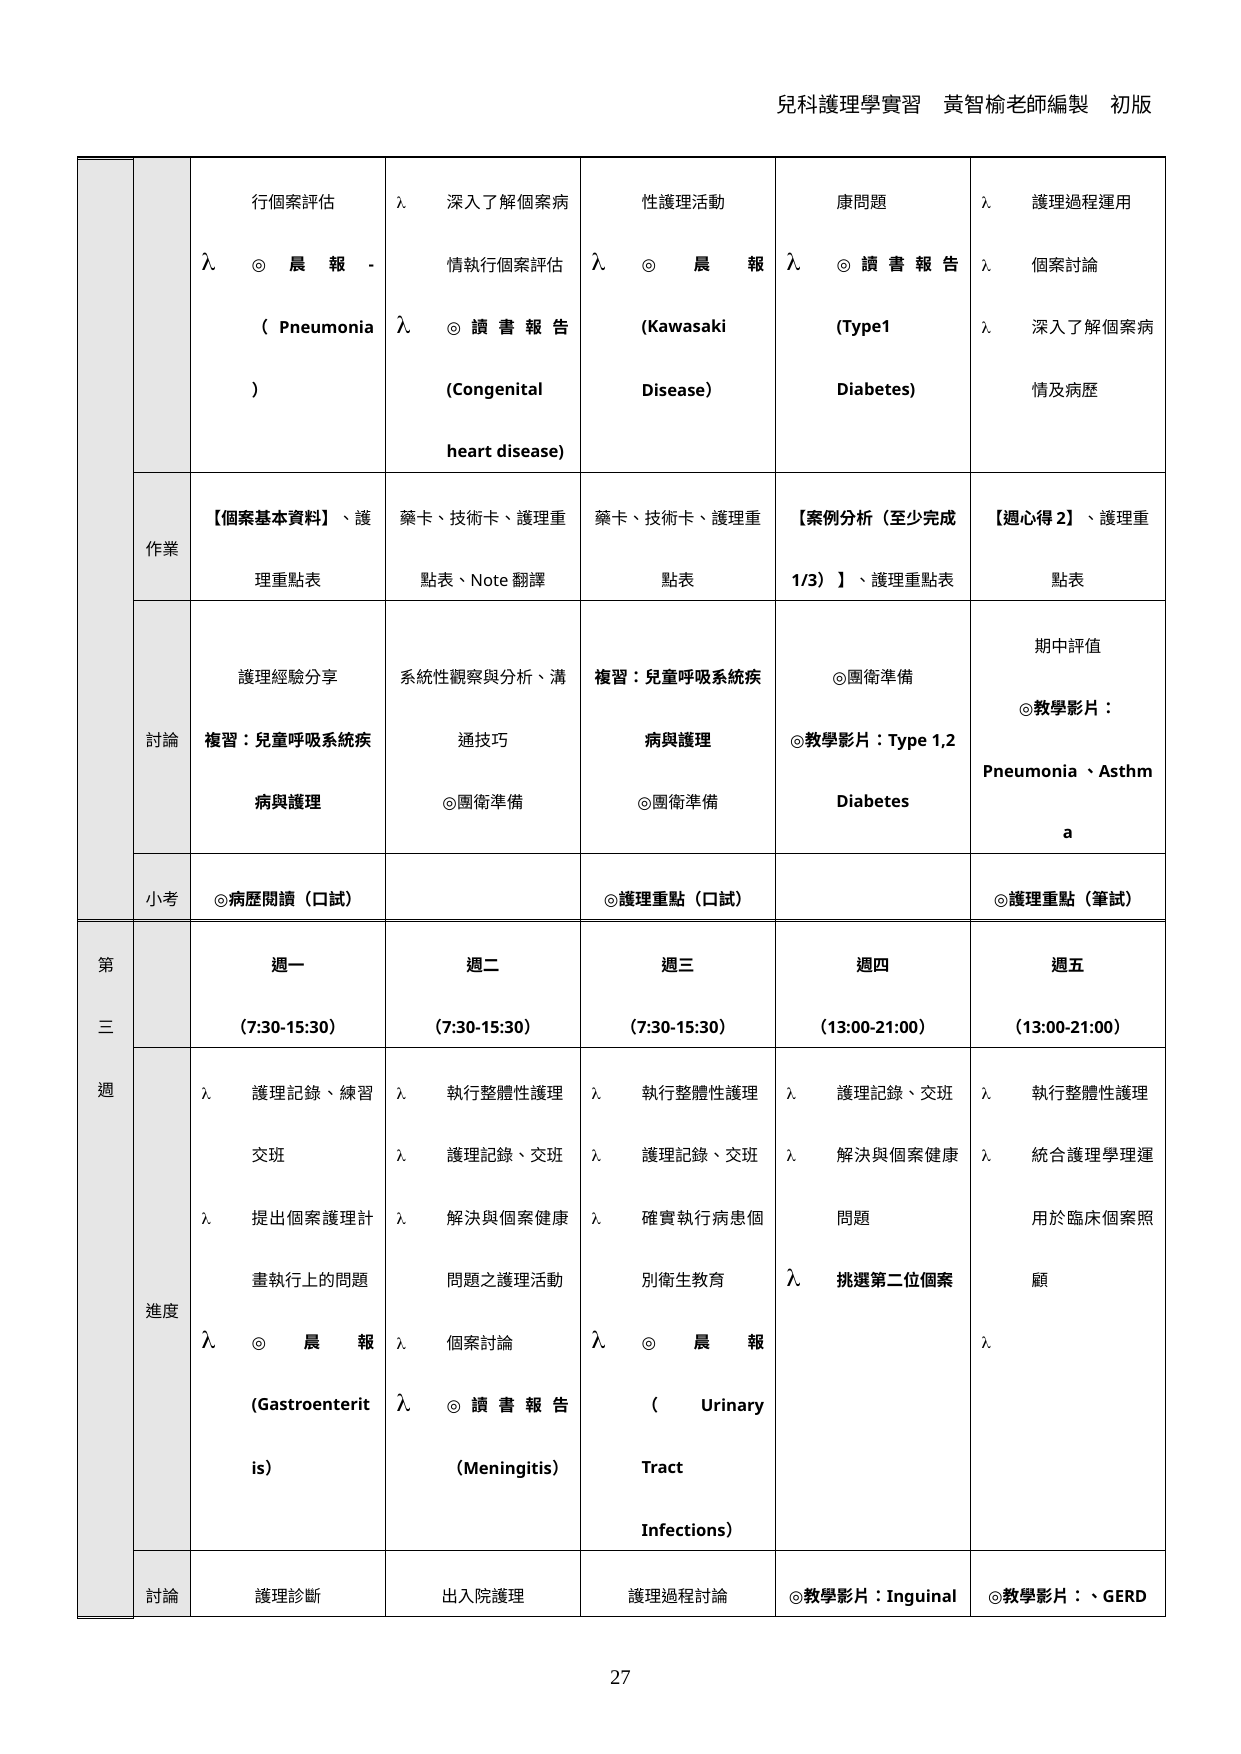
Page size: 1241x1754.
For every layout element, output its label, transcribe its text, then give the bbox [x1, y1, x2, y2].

table_cell 討論 [134, 601, 190, 853]
table_cell 複習：兒童呼吸系統疾病與護理 ◎團衛準備 [581, 601, 775, 853]
table_cell 【週心得2】、護理重點表 [971, 473, 1165, 600]
table_cell 週二 （7:30-15:30） [386, 922, 580, 1047]
table_cell [134, 158, 190, 472]
table_cell ◎護理重點（筆試） [971, 854, 1165, 919]
table_cell 週一 （7:30-15:30） [191, 922, 385, 1047]
table_cell 執行整體性護理 護理記錄、交班 確實執行病患個別衛生教育 ◎晨報（Urinary Tract Infections） [581, 1048, 775, 1550]
table_cell ◎病歷閱讀（口試） [191, 854, 385, 919]
table_cell 藥卡、技術卡、護理重點表、Note翻譯 [386, 473, 580, 600]
table_cell 討論 [134, 1551, 190, 1616]
table_cell 執行各項技術 給藥 了解個案病情執行個案評估 ◎晨報-（Pneumonia） [191, 158, 385, 472]
table_cell 護理經驗分享 複習：兒童呼吸系統疾病與護理 [191, 601, 385, 853]
table_cell 週三 （7:30-15:30） [581, 922, 775, 1047]
table_cell 護理診斷 [191, 1551, 385, 1616]
table_cell 小考 [134, 854, 190, 919]
table_cell 藥卡、技術卡、護理重點表 [581, 473, 775, 600]
table_cell 護理記錄、練習交班 提出個案護理計畫執行上的問題 ◎晨報(Gastroenteritis） [191, 1048, 385, 1550]
table_cell 作業 [134, 473, 190, 600]
table_cell 執行整體性護理 護理記錄、交班 解決與個案健康問題之護理活動 個案討論 ◎讀書報告（Meningitis） [386, 1048, 580, 1550]
table_cell 護理過程討論 [581, 1551, 775, 1616]
table_cell [78, 160, 133, 919]
table_cell 第 三 週 [78, 922, 133, 1616]
table_cell [386, 854, 580, 919]
table_cell [134, 922, 190, 1047]
table_cell 執行整體性護理 統合護理學理運用於臨床個案照顧 [971, 1048, 1165, 1550]
table_cell 出入院護理 [386, 1551, 580, 1616]
table_cell 個案討論 講解整體性身體評估及臨床使用 深入了解個案病情執行個案評估 ◎讀書報告 (Congenital heart disease) [386, 158, 580, 472]
table_cell [776, 854, 970, 919]
table_cell ◎教學影片：、GERD [971, 1551, 1165, 1616]
table_cell ◎團衛準備 ◎教學影片：Type 1,2 Diabetes [776, 601, 970, 853]
table_cell 週四 （13:00-21:00） [776, 922, 970, 1047]
table_cell 進度 [134, 1048, 190, 1550]
table_cell 給藥、護理記錄草稿、練習交班 執行整體性護理 護理過程運用 個案討論 深入了解個案病情及病歷 [971, 158, 1165, 472]
table_cell 護理記錄草稿 交班技巧介紹 獨立完成非侵入性護理活動 ◎晨報(Kawasaki Disease） [581, 158, 775, 472]
table_cell 護理記錄、交班 解決與個案健康問題 挑選第二位個案 [776, 1048, 970, 1550]
table_cell 給藥、護理記錄草稿 確立個案主要健康問題 ◎讀書報告(Type1 Diabetes) [776, 158, 970, 472]
table_cell ◎教學影片：Inguinal [776, 1551, 970, 1616]
table_cell 系統性觀察與分析、溝通技巧 ◎團衛準備 [386, 601, 580, 853]
table_cell 【個案基本資料】、護理重點表 [191, 473, 385, 600]
table_cell ◎護理重點（口試） [581, 854, 775, 919]
table_cell 期中評值 ◎教學影片：Pneumonia 、Asthma [971, 601, 1165, 853]
table_cell 【案例分析（至少完成1/3） 】、護理重點表 [776, 473, 970, 600]
table_cell 週五 （13:00-21:00） [971, 922, 1165, 1047]
